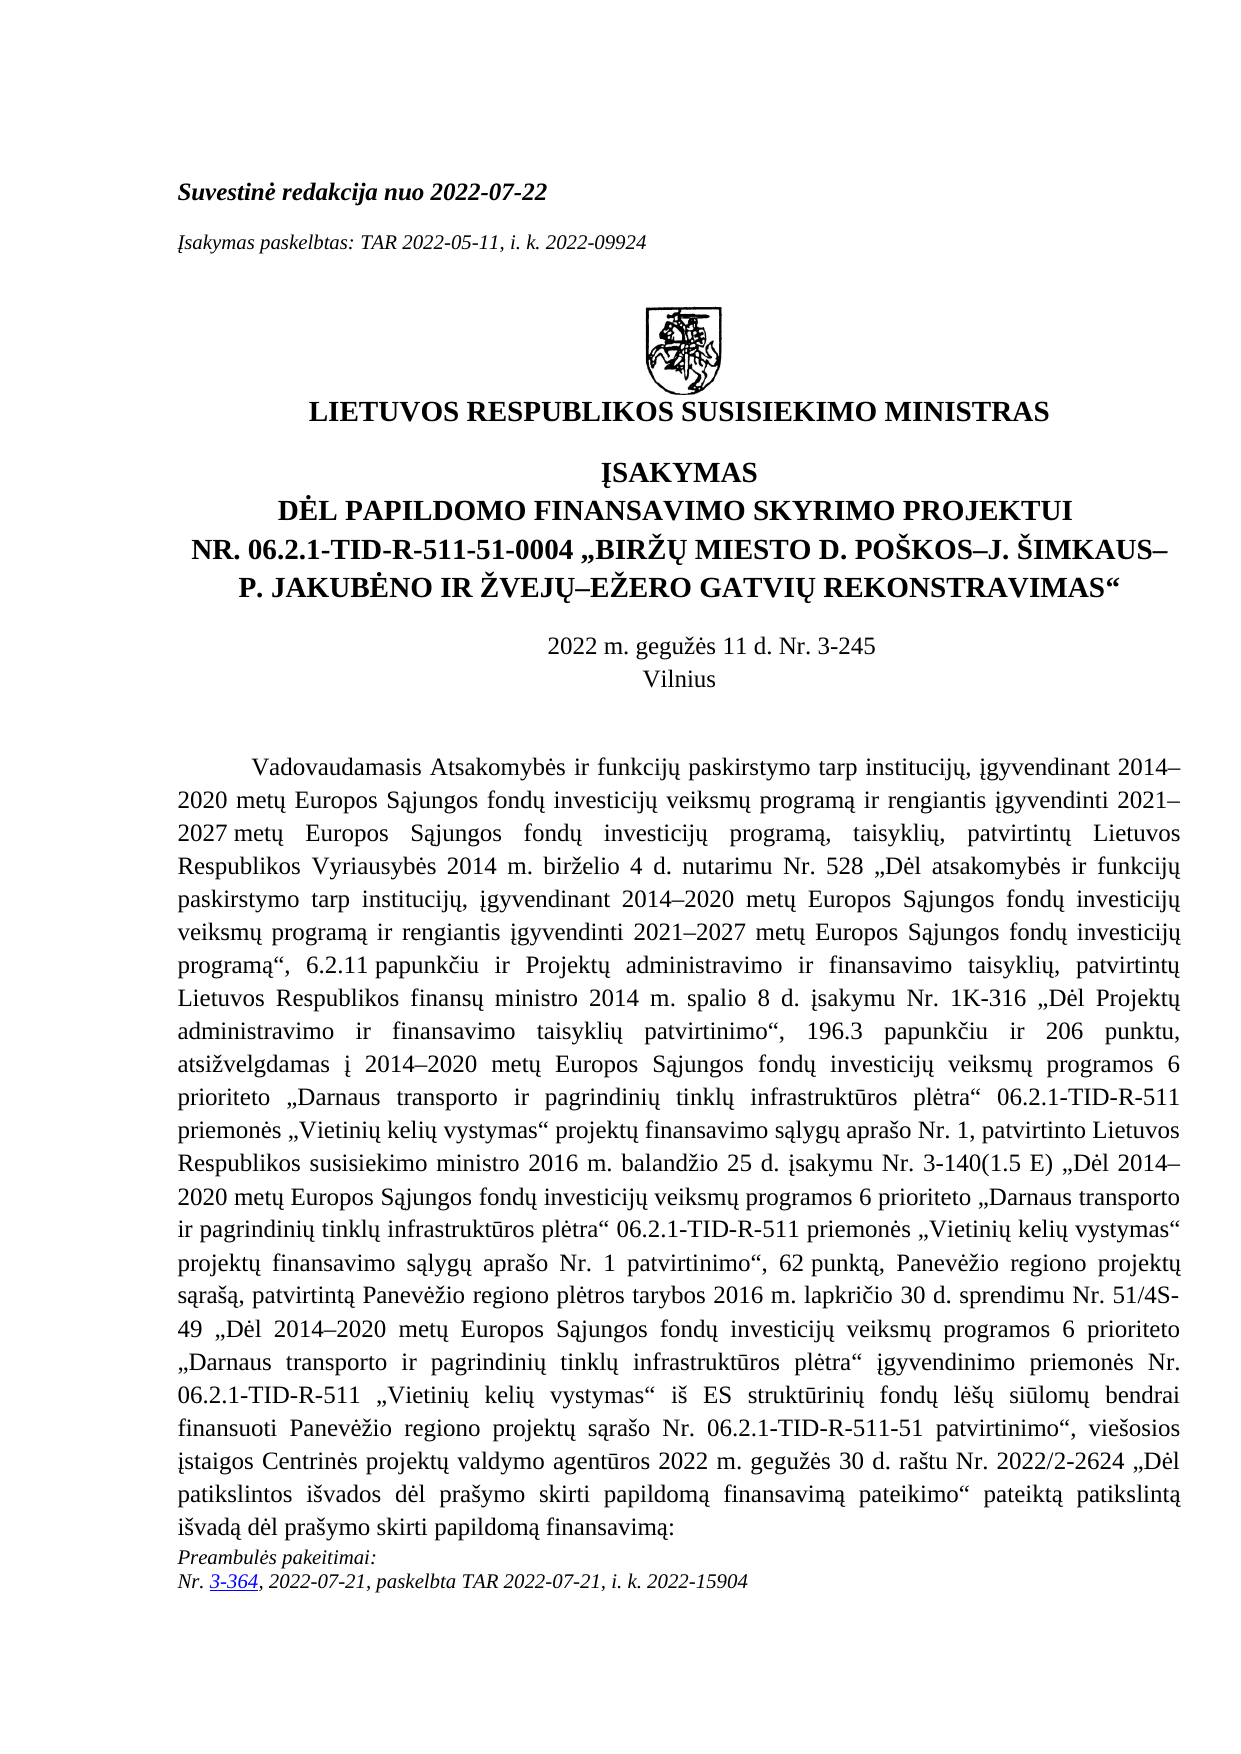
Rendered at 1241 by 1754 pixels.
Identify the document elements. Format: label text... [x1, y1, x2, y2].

text Vilnius [177, 664, 1181, 693]
text Įsakymas paskelbtas: TAR 2022-05-11, i. k. 2022-09924 [177, 230, 1181, 254]
text ĮSAKYMAS [177, 455, 1181, 488]
text NR. 06.2.1-TID-R-511-51-0004 „BIRŽŲ MIESTO D. POŠKOS–J. ŠIMKAUS–P. JAKUBĖNO IR ŽVEJŲ–EŽERO GATVIŲ REKONSTRAVIMAS“ [177, 532, 1181, 604]
text DĖL PAPILDOMO FINANSAVIMO SKYRIMO PROJEKTUI [177, 493, 1181, 527]
text Nr. 3-364, 2022-07-21, paskelbta TAR 2022-07-21, i. k. 2022-15904 [177, 1569, 1181, 1593]
text LIETUVOS RESPUBLIKOS SUSISIEKIMO MINISTRAS [177, 394, 1181, 428]
text 2022 m. gegužės 11 d. Nr. 3-245 [177, 631, 1181, 660]
text Preambulės pakeitimai: [177, 1545, 1181, 1569]
text Vadovaudamasis Atsakomybės ir funkcijų paskirstymo tarp institucijų, įgyvendinant 2014–2020 metų Europos Sąjungos fondų investicijų veiksmų programą ir rengiantis įgyvendinti 2021–2027 metų Europos Sąjungos fondų investicijų programą, taisyklių, patvirtintų Lietuvos Respublikos Vyriausybės 2014 m. birželio 4 d. nutarimu Nr. 528 „Dėl atsakomybės ir funkcijų paskirstymo tarp institucijų, įgyvendinant 2014–2020 metų Europos Sąjungos fondų investicijų veiksmų programą ir rengiantis įgyvendinti 2021–2027 metų Europos Sąjungos fondų investicijų programą“, 6.2.11 papunkčiu ir Projektų administravimo ir finansavimo taisyklių, patvirtintų Lietuvos Respublikos finansų ministro 2014 m. spalio 8 d. įsakymu Nr. 1K-316 „Dėl Projektų administravimo ir finansavimo taisyklių patvirtinimo“, 196.3 papunkčiu ir 206 punktu, atsižvelgdamas į 2014–2020 metų Europos Sąjungos fondų investicijų veiksmų programos 6 prioriteto „Darnaus transporto ir pagrindinių tinklų infrastruktūros plėtra“ 06.2.1-TID-R-511 priemonės „Vietinių kelių vystymas“ projektų finansavimo sąlygų aprašo Nr. 1, patvirtinto Lietuvos Respublikos susisiekimo ministro 2016 m. balandžio 25 d. įsakymu Nr. 3-140(1.5 E) „Dėl 2014–2020 metų Europos Sąjungos fondų investicijų veiksmų programos 6 prioriteto „Darnaus transporto ir pagrindinių tinklų infrastruktūros plėtra“ 06.2.1-TID-R-511 priemonės „Vietinių kelių vystymas“ projektų finansavimo sąlygų aprašo Nr. 1 patvirtinimo“, 62 punktą, Panevėžio regiono projektų sąrašą, patvirtintą Panevėžio regiono plėtros tarybos 2016 m. lapkričio 30 d. sprendimu Nr. 51/4S-49 „Dėl 2014–2020 metų Europos Sąjungos fondų investicijų veiksmų programos 6 prioriteto „Darnaus transporto ir pagrindinių tinklų infrastruktūros plėtra“ įgyvendinimo priemonės Nr. 06.2.1-TID-R-511 „Vietinių kelių vystymas“ iš ES struktūrinių fondų lėšų siūlomų bendrai finansuoti Panevėžio regiono projektų sąrašo Nr. 06.2.1-TID-R-511-51 patvirtinimo“, viešosios įstaigos Centrinės projektų valdymo agentūros 2022 m. gegužės 30 d. raštu Nr. 2022/2-2624 „Dėl patikslintos išvados dėl prašymo skirti papildomą finansavimą pateikimo“ pateiktą patikslintą išvadą dėl prašymo skirti papildomą finansavimą: [177, 752, 1181, 1541]
text Suvestinė redakcija nuo 2022-07-22 [177, 177, 1181, 206]
